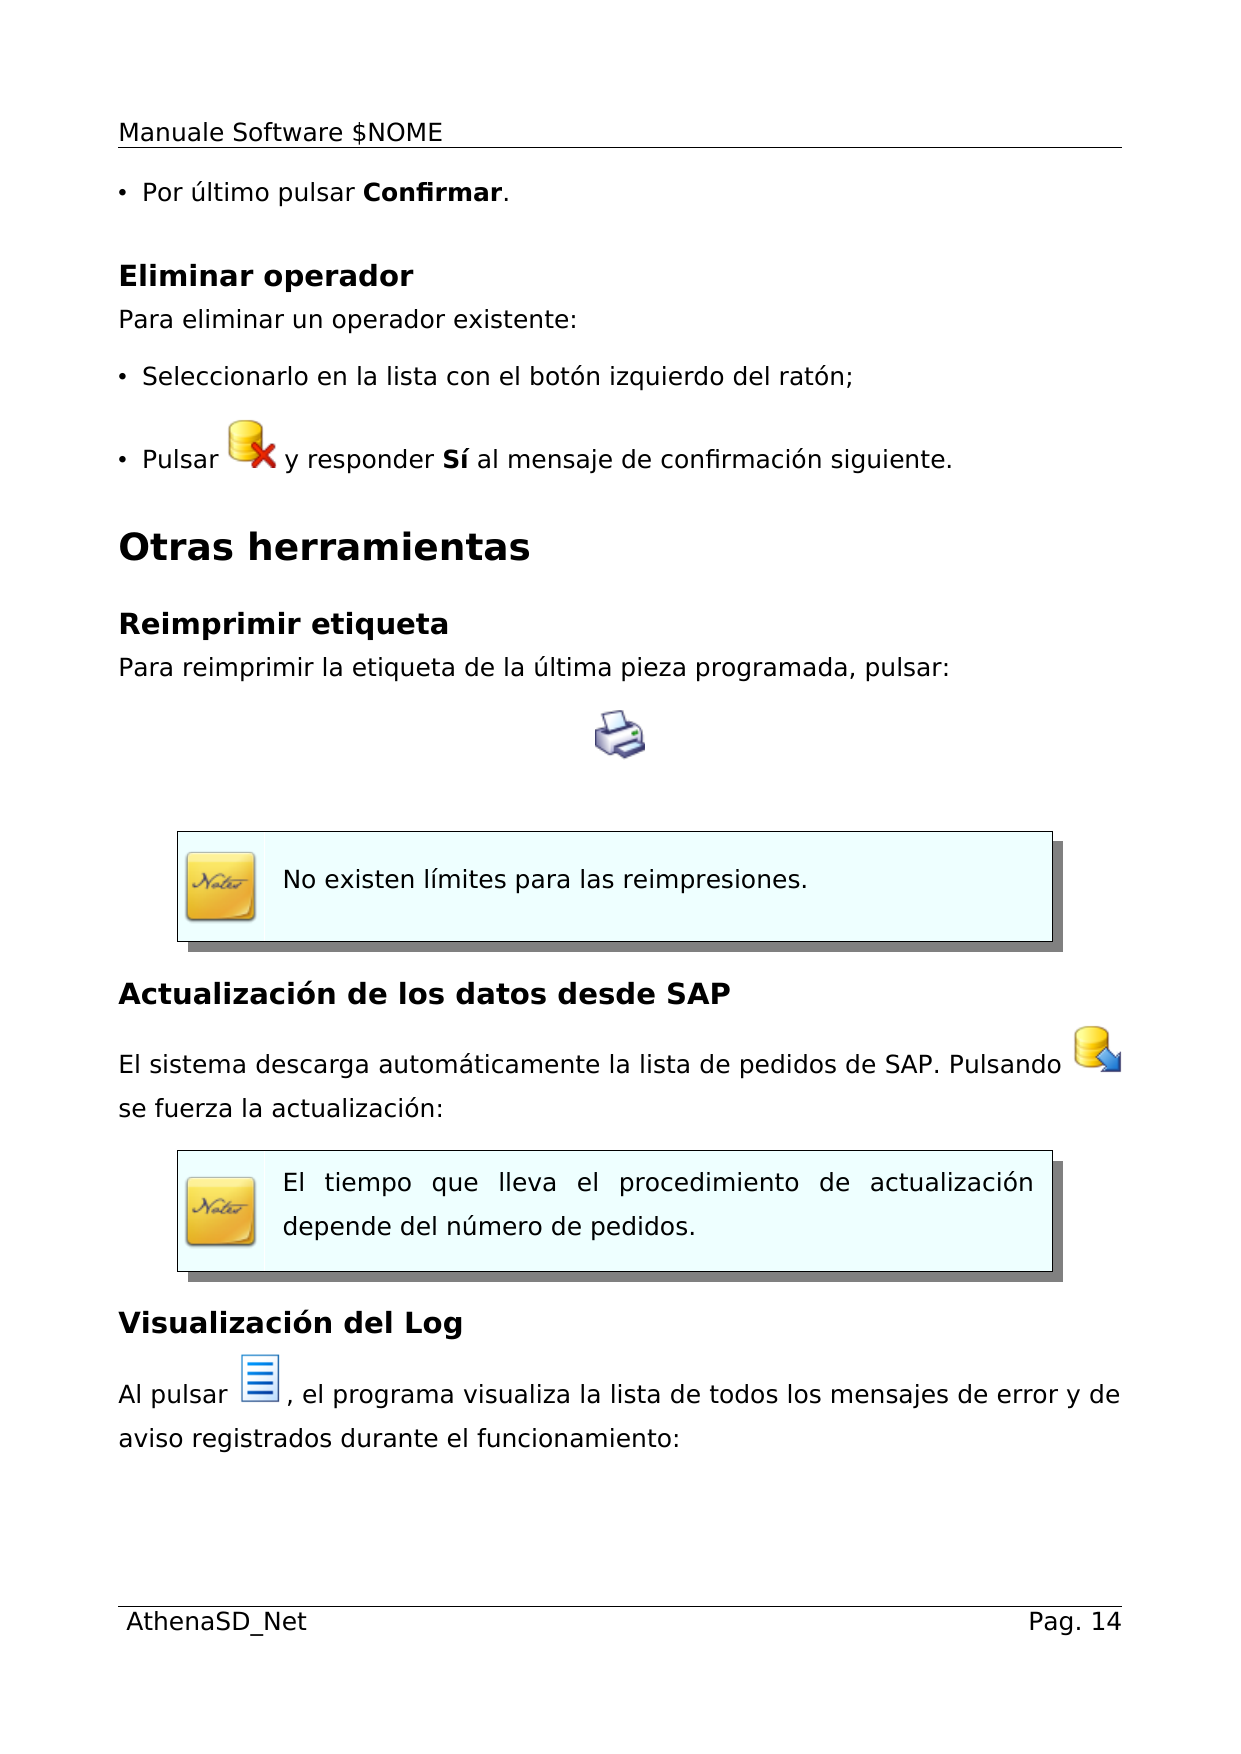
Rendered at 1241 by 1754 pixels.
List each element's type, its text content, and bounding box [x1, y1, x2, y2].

table_header No existen límites para las reimpresiones. [265, 832, 1052, 941]
subtitle Otras herramientas [118, 526, 1122, 570]
list Seleccionarlo en la lista con el botón izquierdo del ratón; [118, 362, 1122, 391]
picture [226, 418, 277, 468]
table_header [178, 832, 264, 941]
picture [595, 710, 645, 760]
text El sistema descarga automáticamente la lista de pedidos de SAP. Pulsando se fuerza la actualización: [118, 1023, 1122, 1123]
picture [235, 1353, 286, 1404]
table_header [178, 1151, 264, 1271]
subtitle Visualización del Log [118, 1307, 1122, 1341]
picture [183, 1173, 259, 1249]
picture [1072, 1023, 1123, 1074]
list Por último pulsar Confirmar. [118, 178, 1122, 207]
list Pulsar y responder Sí al mensaje de confirmación siguiente. [118, 418, 1122, 474]
subtitle Eliminar operador [118, 259, 1122, 293]
table_header El tiempo que lleva el procedimiento de actualización depende del número de pedidos. [265, 1151, 1052, 1271]
text Para reimprimir la etiqueta de la última pieza programada, pulsar: [118, 654, 1122, 683]
picture [183, 848, 259, 924]
subtitle Reimprimir etiqueta [118, 607, 1122, 641]
subtitle Actualización de los datos desde SAP [118, 977, 1122, 1011]
text Al pulsar , el programa visualiza la lista de todos los mensajes de error y de aviso registrados durante el funcionamiento: [118, 1353, 1122, 1453]
text Para eliminar un operador existente: [118, 306, 1122, 335]
